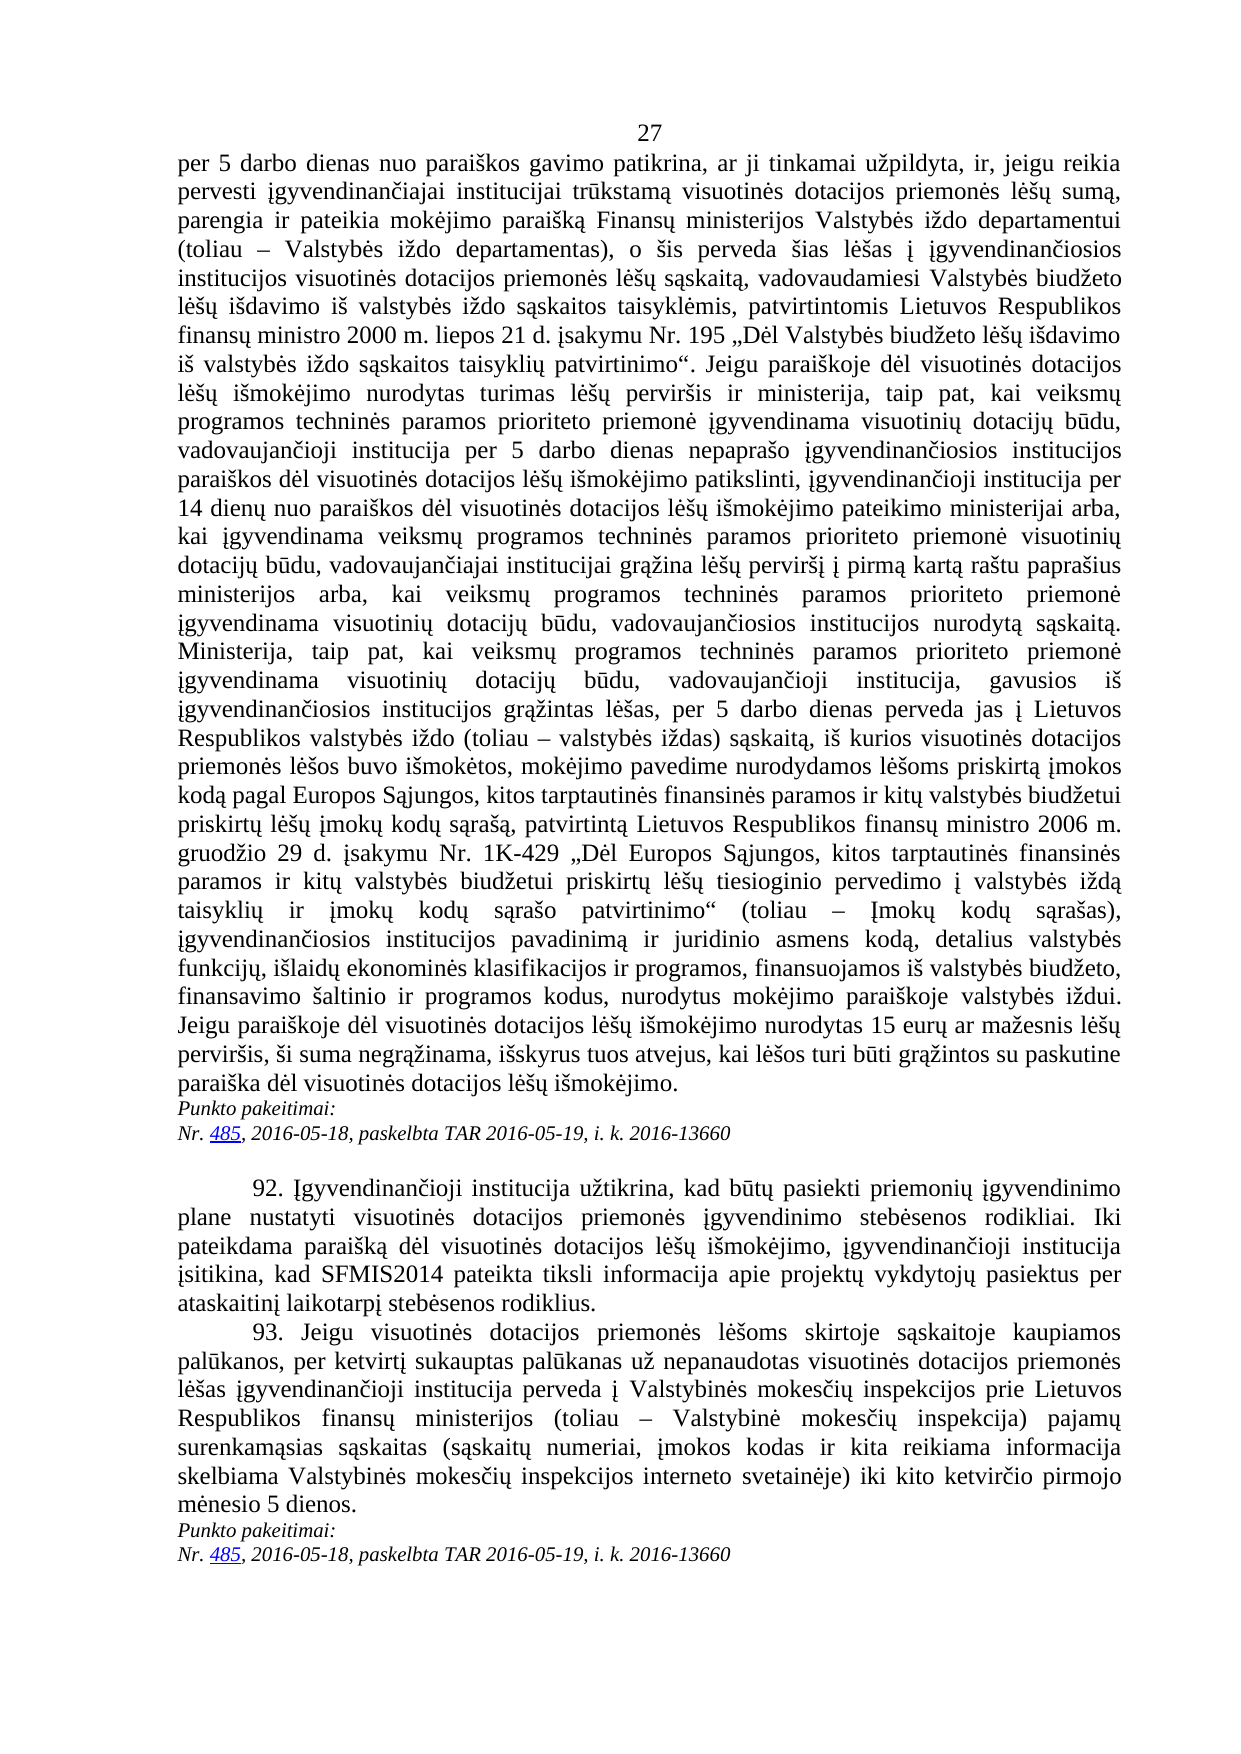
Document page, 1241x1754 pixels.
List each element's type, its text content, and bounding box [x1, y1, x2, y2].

text 93. Jeigu visuotinės dotacijos priemonės lėšoms skirtoje sąskaitoje kaupiamos palūkanos, per ketvirtį sukauptas palūkanas už nepanaudotas visuotinės dotacijos priemonės lėšas įgyvendinančioji institucija perveda į Valstybinės mokesčių inspekcijos prie Lietuvos Respublikos finansų ministerijos (toliau – Valstybinė mokesčių inspekcija) pajamų surenkamąsias sąskaitas (sąskaitų numeriai, įmokos kodas ir kita reikiama informacija skelbiama Valstybinės mokesčių inspekcijos interneto svetainėje) iki kito ketvirčio pirmojo mėnesio 5 dienos. [177, 1317, 1122, 1518]
text Punkto pakeitimai: [177, 1518, 1122, 1542]
text 92. Įgyvendinančioji institucija užtikrina, kad būtų pasiekti priemonių įgyvendinimo plane nustatyti visuotinės dotacijos priemonės įgyvendinimo stebėsenos rodikliai. Iki pateikdama paraišką dėl visuotinės dotacijos lėšų išmokėjimo, įgyvendinančioji institucija įsitikina, kad SFMIS2014 pateikta tiksli informacija apie projektų vykdytojų pasiektus per ataskaitinį laikotarpį stebėsenos rodiklius. [177, 1173, 1122, 1317]
text Nr. 485, 2016-05-18, paskelbta TAR 2016-05-19, i. k. 2016-13660 [177, 1542, 1122, 1566]
text per 5 darbo dienas nuo paraiškos gavimo patikrina, ar ji tinkamai užpildyta, ir, jeigu reikia pervesti įgyvendinančiajai institucijai trūkstamą visuotinės dotacijos priemonės lėšų sumą, parengia ir pateikia mokėjimo paraišką Finansų ministerijos Valstybės iždo departamentui (toliau – Valstybės iždo departamentas), o šis perveda šias lėšas į įgyvendinančiosios institucijos visuotinės dotacijos priemonės lėšų sąskaitą, vadovaudamiesi Valstybės biudžeto lėšų išdavimo iš valstybės iždo sąskaitos taisyklėmis, patvirtintomis Lietuvos Respublikos finansų ministro 2000 m. liepos 21 d. įsakymu Nr. 195 „Dėl Valstybės biudžeto lėšų išdavimo iš valstybės iždo sąskaitos taisyklių patvirtinimo“. Jeigu paraiškoje dėl visuotinės dotacijos lėšų išmokėjimo nurodytas turimas lėšų perviršis ir ministerija, taip pat, kai veiksmų programos techninės paramos prioriteto priemonė įgyvendinama visuotinių dotacijų būdu, vadovaujančioji institucija per 5 darbo dienas nepaprašo įgyvendinančiosios institucijos paraiškos dėl visuotinės dotacijos lėšų išmokėjimo patikslinti, įgyvendinančioji institucija per 14 dienų nuo paraiškos dėl visuotinės dotacijos lėšų išmokėjimo pateikimo ministerijai arba, kai įgyvendinama veiksmų programos techninės paramos prioriteto priemonė visuotinių dotacijų būdu, vadovaujančiajai institucijai grąžina lėšų perviršį į pirmą kartą raštu paprašius ministerijos arba, kai veiksmų programos techninės paramos prioriteto priemonė įgyvendinama visuotinių dotacijų būdu, vadovaujančiosios institucijos nurodytą sąskaitą. Ministerija, taip pat, kai veiksmų programos techninės paramos prioriteto priemonė įgyvendinama visuotinių dotacijų būdu, vadovaujančioji institucija, gavusios iš įgyvendinančiosios institucijos grąžintas lėšas, per 5 darbo dienas perveda jas į Lietuvos Respublikos valstybės iždo (toliau – valstybės iždas) sąskaitą, iš kurios visuotinės dotacijos priemonės lėšos buvo išmokėtos, mokėjimo pavedime nurodydamos lėšoms priskirtą įmokos kodą pagal Europos Sąjungos, kitos tarptautinės finansinės paramos ir kitų valstybės biudžetui priskirtų lėšų įmokų kodų sąrašą, patvirtintą Lietuvos Respublikos finansų ministro 2006 m. gruodžio 29 d. įsakymu Nr. 1K-429 „Dėl Europos Sąjungos, kitos tarptautinės finansinės paramos ir kitų valstybės biudžetui priskirtų lėšų tiesioginio pervedimo į valstybės iždą taisyklių ir įmokų kodų sąrašo patvirtinimo“ (toliau – Įmokų kodų sąrašas), įgyvendinančiosios institucijos pavadinimą ir juridinio asmens kodą, detalius valstybės funkcijų, išlaidų ekonominės klasifikacijos ir programos, finansuojamos iš valstybės biudžeto, finansavimo šaltinio ir programos kodus, nurodytus mokėjimo paraiškoje valstybės iždui. Jeigu paraiškoje dėl visuotinės dotacijos lėšų išmokėjimo nurodytas 15 eurų ar mažesnis lėšų perviršis, ši suma negrąžinama, išskyrus tuos atvejus, kai lėšos turi būti grąžintos su paskutine paraiška dėl visuotinės dotacijos lėšų išmokėjimo. [177, 148, 1122, 1096]
text Punkto pakeitimai: [177, 1096, 1122, 1120]
text Nr. 485, 2016-05-18, paskelbta TAR 2016-05-19, i. k. 2016-13660 [177, 1120, 1122, 1144]
